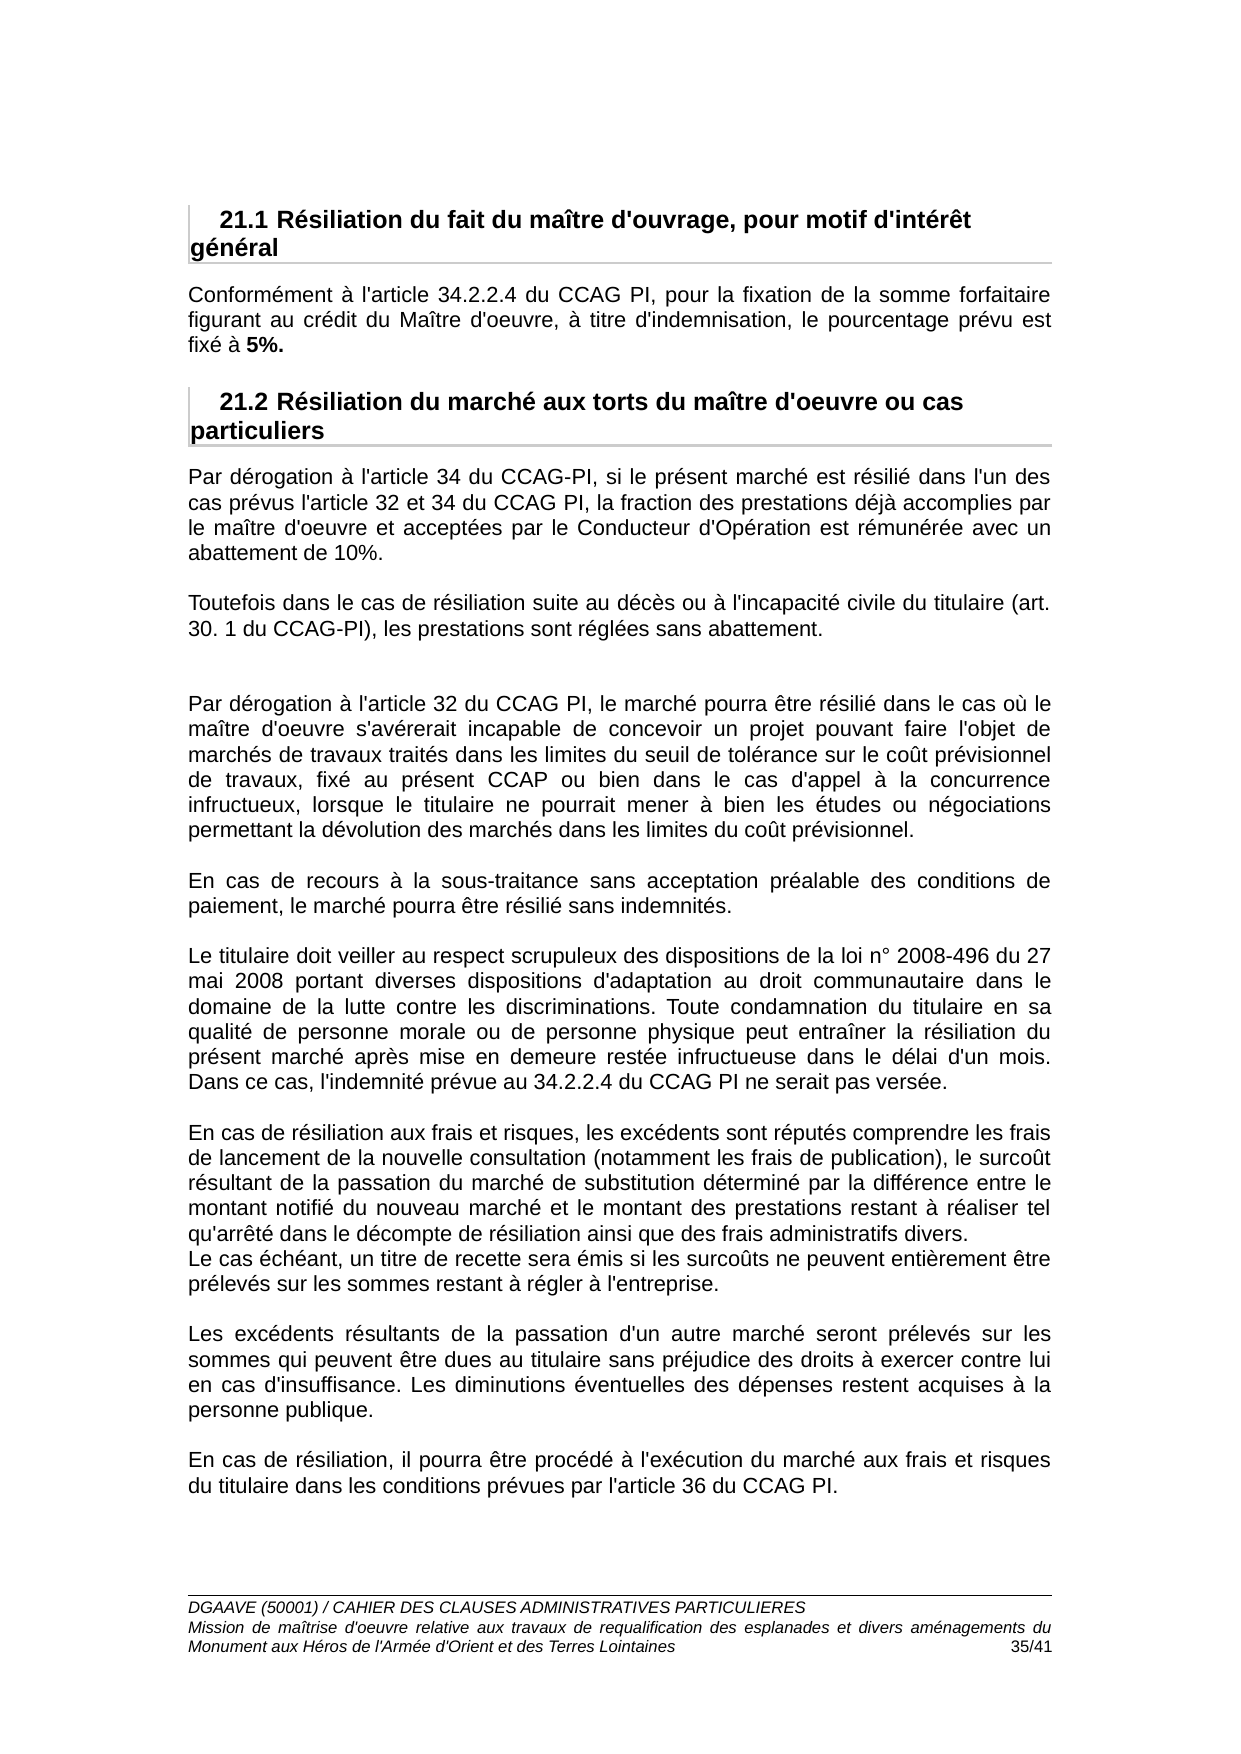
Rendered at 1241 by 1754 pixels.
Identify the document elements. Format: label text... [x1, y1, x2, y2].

text Toutefois dans le cas de résiliation suite au décès ou à l'incapacité civile du titulaire (art. 30. 1 du CCAG-PI), les prestations sont réglées sans abattement. [188, 590, 1052, 641]
text En cas de résiliation, il pourra être procédé à l'exécution du marché aux frais et risques du titulaire dans les conditions prévues par l'article 36 du CCAG PI. [188, 1447, 1052, 1498]
text Les excédents résultants de la passation d'un autre marché seront prélevés sur les sommes qui peuvent être dues au titulaire sans préjudice des droits à exercer contre lui en cas d'insuffisance. Les diminutions éventuelles des dépenses restent acquises à la personne publique. [188, 1321, 1052, 1422]
text Le titulaire doit veiller au respect scrupuleux des dispositions de la loi n° 2008-496 du 27 mai 2008 portant diverses dispositions d'adaptation au droit communautaire dans le domaine de la lutte contre les discriminations. Toute condamnation du titulaire en sa qualité de personne morale ou de personne physique peut entraîner la résiliation du présent marché après mise en demeure restée infructueuse dans le délai d'un mois. Dans ce cas, l'indemnité prévue au 34.2.2.4 du CCAG PI ne serait pas versée. [188, 943, 1052, 1094]
text Par dérogation à l'article 34 du CCAG-PI, si le présent marché est résilié dans l'un des cas prévus l'article 32 et 34 du CCAG PI, la fraction des prestations déjà accomplies par le maître d'oeuvre et acceptées par le Conducteur d'Opération est rémunérée avec un abattement de 10%. [188, 464, 1052, 565]
text Conformément à l'article 34.2.2.4 du CCAG PI, pour la fixation de la somme forfaitaire figurant au crédit du Maître d'oeuvre, à titre d'indemnisation, le pourcentage prévu est fixé à 5%. [188, 282, 1052, 357]
subtitle Résiliation du marché aux torts du maître d'oeuvre ou cas particuliers [190, 387, 1052, 444]
subtitle Résiliation du fait du maître d'ouvrage, pour motif d'intérêt général [188, 204, 1052, 262]
text En cas de recours à la sous-traitance sans acceptation préalable des conditions de paiement, le marché pourra être résilié sans indemnités. [188, 868, 1052, 918]
text Par dérogation à l'article 32 du CCAG PI, le marché pourra être résilié dans le cas où le maître d'oeuvre s'avérerait incapable de concevoir un projet pouvant faire l'objet de marchés de travaux traités dans les limites du seuil de tolérance sur le coût prévisionnel de travaux, fixé au présent CCAP ou bien dans le cas d'appel à la concurrence infructueux, lorsque le titulaire ne pourrait mener à bien les études ou négociations permettant la dévolution des marchés dans les limites du coût prévisionnel. [188, 691, 1052, 842]
text En cas de résiliation aux frais et risques, les excédents sont réputés comprendre les frais de lancement de la nouvelle consultation (notamment les frais de publication), le surcoût résultant de la passation du marché de substitution déterminé par la différence entre le montant notifié du nouveau marché et le montant des prestations restant à réaliser tel qu'arrêté dans le décompte de résiliation ainsi que des frais administratifs divers. [188, 1120, 1052, 1246]
text Le cas échéant, un titre de recette sera émis si les surcoûts ne peuvent entièrement être prélevés sur les sommes restant à régler à l'entreprise. [188, 1246, 1052, 1296]
